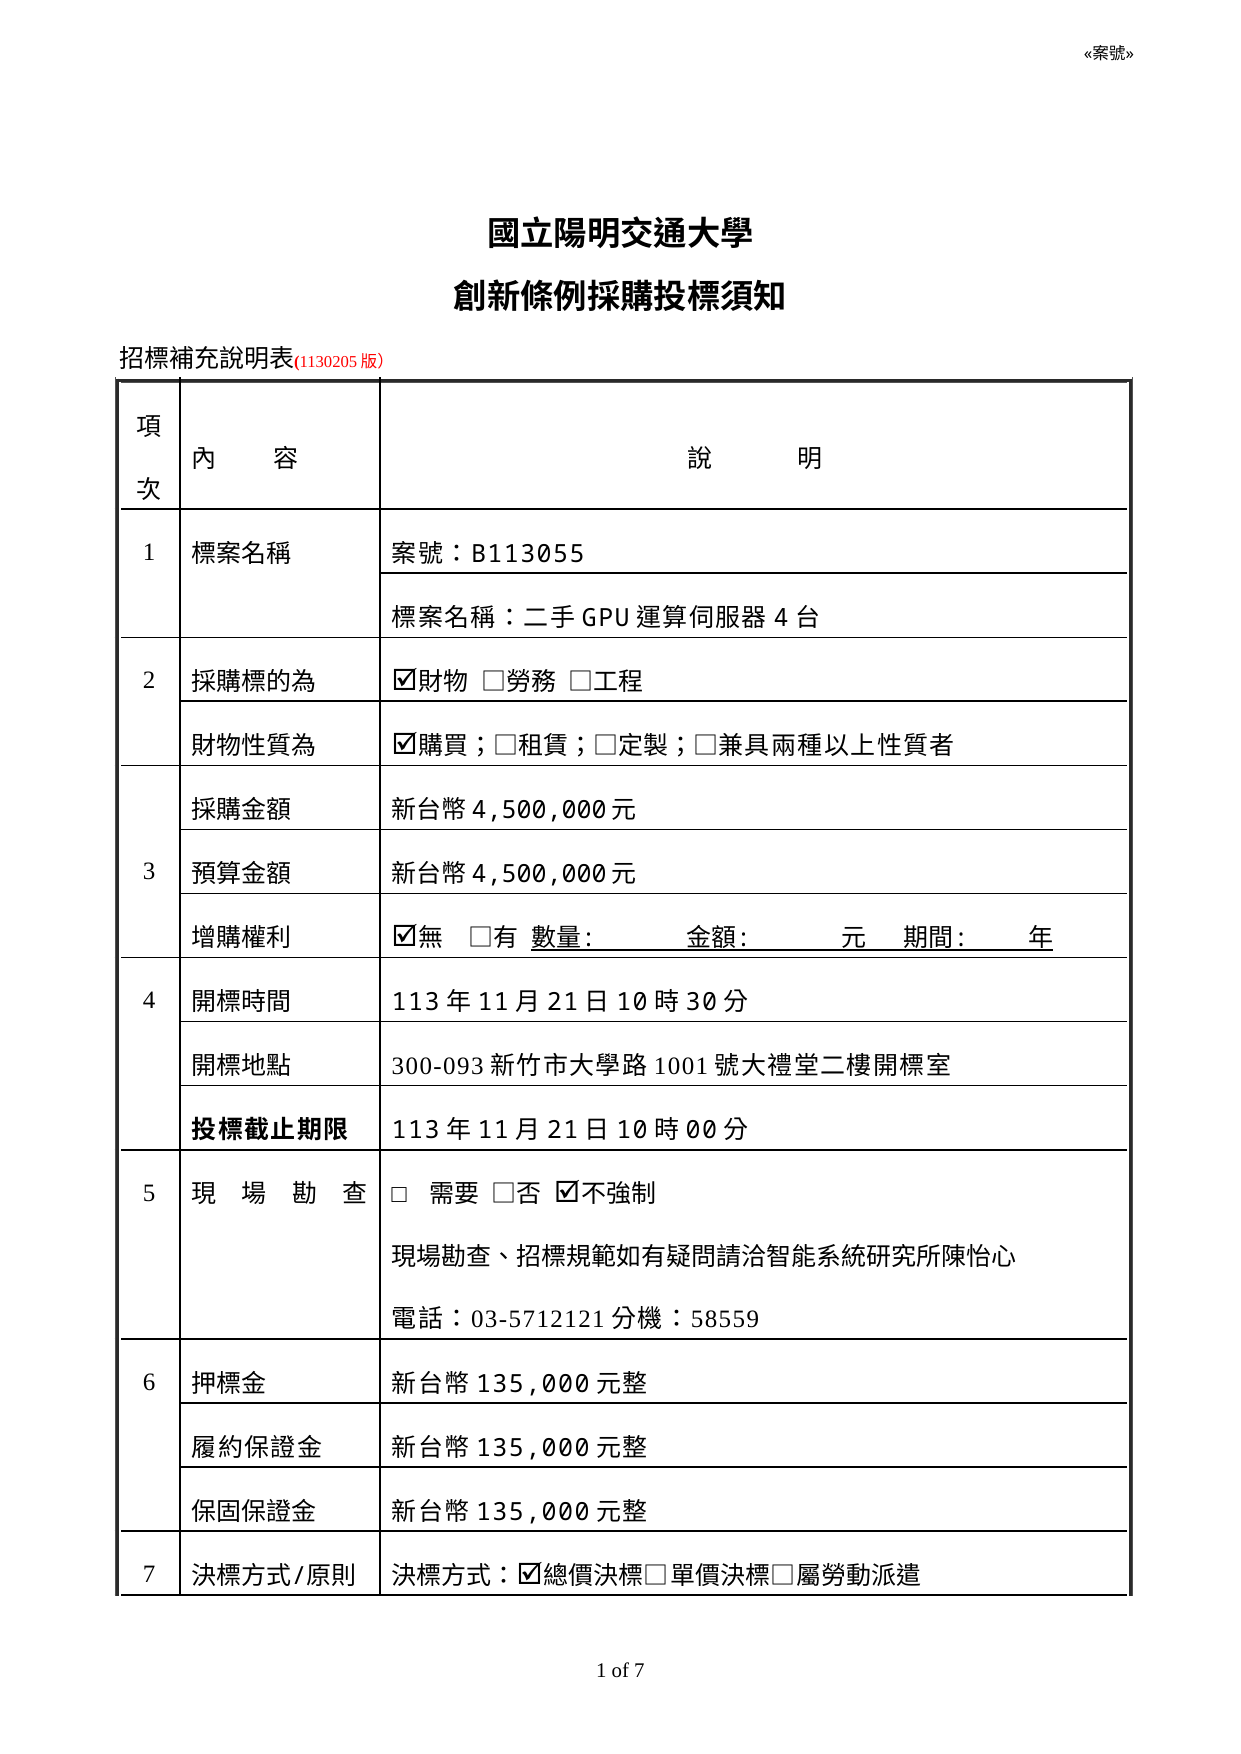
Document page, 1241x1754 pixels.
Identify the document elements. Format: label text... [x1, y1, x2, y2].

table_cell 新台幣4,500,000元 [381, 830, 1127, 893]
table_cell 採購金額 [181, 766, 379, 828]
table_cell 無 □有 數量: 金額: 元 期間: 年 [381, 894, 1127, 957]
table_cell 3 [121, 766, 179, 957]
table_cell 增購權利 [181, 894, 379, 957]
text 01投標須知 [106, 127, 1134, 189]
table_header 內 容 [181, 383, 379, 508]
table_cell 購買；□租賃；□定製；□兼具兩種以上性質者 [381, 702, 1127, 764]
table_cell 標案名稱：二手GPU運算伺服器4台 [381, 574, 1127, 636]
table_cell 新台幣135,000元整 [381, 1340, 1127, 1402]
text 招標補充說明表(1130205版） [106, 314, 1134, 377]
table_cell 6 [121, 1340, 179, 1530]
table_cell 需要 □否 不強制 現場勘查、招標規範如有疑問請洽智能系統研究所陳怡心 電話：03-5712121分機：58559 [381, 1151, 1127, 1338]
text 創新條例採購投標須知 [106, 252, 1134, 314]
table_cell 財物性質為 [181, 702, 379, 764]
table_cell 採購標的為 [181, 638, 379, 700]
table_cell 案號：B113055 [381, 510, 1127, 572]
table_header 說 明 [381, 383, 1127, 508]
table_cell 113年11月21日10時30分 [381, 958, 1127, 1021]
table_cell 4 4 [121, 958, 179, 1149]
table_cell 保固保證金 [181, 1468, 379, 1530]
table_cell 投標截止期限 [181, 1086, 379, 1149]
table_cell 預算金額 [181, 830, 379, 893]
table_cell 開標地點 [181, 1022, 379, 1085]
table_cell 決標方式：總價決標□單價決標□屬勞動派遣 [381, 1532, 1127, 1594]
table_cell 5 [121, 1151, 179, 1338]
table_cell 新台幣4,500,000元 [381, 766, 1127, 828]
text 國立陽明交通大學 [106, 189, 1134, 252]
table_cell 履約保證金 [181, 1404, 379, 1466]
table_cell 開標時間 [181, 958, 379, 1021]
table_cell 7 [121, 1532, 179, 1594]
table_header 項次 [121, 383, 179, 508]
table_cell 新台幣135,000元整 [381, 1404, 1127, 1466]
table_cell 押標金 [181, 1340, 379, 1402]
table_cell 1 [121, 510, 179, 636]
table_cell 113年11月21日10時00分 [381, 1086, 1127, 1149]
table_cell 新台幣135,000元整 [381, 1468, 1127, 1530]
table_cell 決標方式/原則 [181, 1532, 379, 1594]
table_cell 財物 □勞務 □工程 [381, 638, 1127, 700]
table_cell 300-093新竹市大學路1001號大禮堂二樓開標室 [381, 1022, 1127, 1085]
table_cell 現場勘查 [181, 1151, 379, 1338]
table_cell 標案名稱 [181, 510, 379, 636]
table_cell 2 [121, 638, 179, 764]
